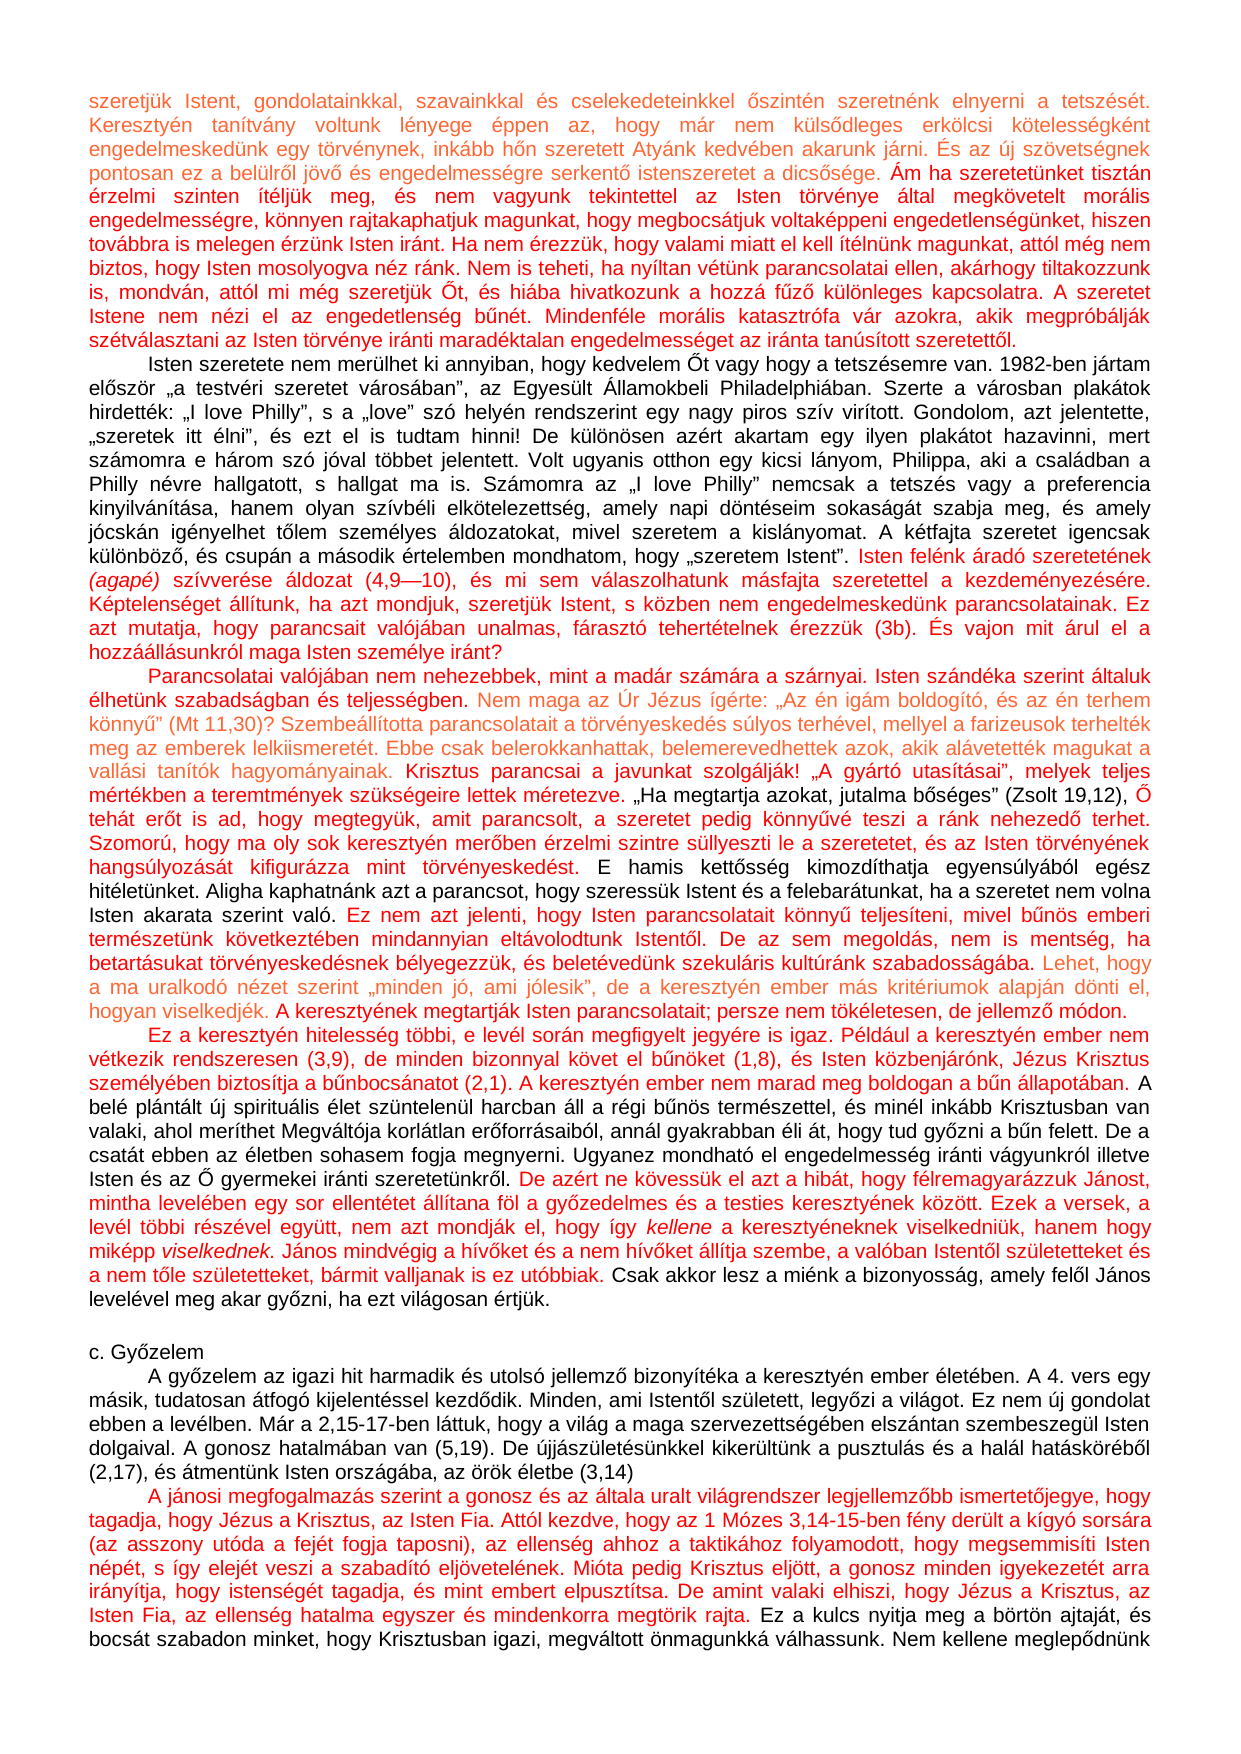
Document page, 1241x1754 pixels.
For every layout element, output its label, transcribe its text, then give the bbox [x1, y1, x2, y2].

text Parancsolatai valójában nem nehezebbek, mint a madár számára a szárnyai. Isten szándéka szerint általuk élhetünk szabadságban és teljességben. Nem maga az Úr Jézus ígérte: „Az én igám boldogító, és az én terhem könnyű” (Mt 11,30)? Szembeállította parancsolatait a törvényeskedés súlyos terhével, mellyel a farizeusok terhelték meg az emberek lelkiismeretét. Ebbe csak belerokkanhattak, belemerevedhettek azok, akik alávetették magukat a vallási tanítók hagyományainak. Krisztus parancsai a javunkat szolgálják! „A gyártó utasításai”, melyek teljes mértékben a teremtmények szükségeire lettek méretezve. „Ha megtartja azokat, jutalma bőséges” (Zsolt 19,12), Ő tehát erőt is ad, hogy megtegyük, amit parancsolt, a szeretet pedig könnyűvé teszi a ránk nehezedő terhet. Szomorú, hogy ma oly sok keresztyén merőben érzelmi szintre süllyeszti le a szeretetet, és az Isten törvényének hangsúlyozását kifigurázza mint törvényeskedést. E hamis kettősség kimozdíthatja egyensúlyából egész hitéletünket. Aligha kaphatnánk azt a parancsot, hogy szeressük Istent és a felebarátunkat, ha a szeretet nem volna Isten akarata szerint való. Ez nem azt jelenti, hogy Isten parancsolatait könnyű teljesíteni, mivel bűnös emberi természetünk következtében mindannyian eltávolodtunk Istentől. De az sem megoldás, nem is mentség, ha betartásukat törvényeskedésnek bélyegezzük, és beletévedünk szekuláris kultúránk szabadosságába. Lehet, hogy a ma uralkodó nézet szerint „minden jó, ami jólesik”, de a keresztyén ember más kritériumok alapján dönti el, hogyan viselkedjék. A keresztyének megtartják Isten parancsolatait; persze nem tökéletesen, de jellemző módon. [88, 663, 1152, 1023]
text Isten szeretete nem merülhet ki annyiban, hogy kedvelem Őt vagy hogy a tetszésemre van. 1982-ben jártam először „a testvéri szeretet városában”, az Egyesült Államokbeli Philadelphiában. Szerte a városban plakátok hirdették: „I love Philly”, s a „love” szó helyén rendszerint egy nagy piros szív virított. Gondolom, azt jelentette, „szeretek itt élni”, és ezt el is tudtam hinni! De különösen azért akartam egy ilyen plakátot hazavinni, mert számomra e három szó jóval többet jelentett. Volt ugyanis otthon egy kicsi lányom, Philippa, aki a családban a Philly névre hallgatott, s hallgat ma is. Számomra az „I love Philly” nemcsak a tetszés vagy a preferencia kinyilvánítása, hanem olyan szívbéli elkötelezettség, amely napi döntéseim sokaságát szabja meg, és amely jócskán igényelhet tőlem személyes áldozatokat, mivel szeretem a kislányomat. A kétfajta szeretet igencsak különböző, és csupán a második értelemben mondhatom, hogy „szeretem Istent”. Isten felénk áradó szeretetének (agapé) szívverése áldozat (4,9―10), és mi sem válaszolhatunk másfajta szeretettel a kezdeményezésére. Képtelenséget állítunk, ha azt mondjuk, szeretjük Istent, s közben nem engedelmeskedünk parancsolatainak. Ez azt mutatja, hogy parancsait valójában unalmas, fárasztó tehertételnek érezzük (3b). És vajon mit árul el a hozzáállásunkról maga Isten személye iránt? [88, 352, 1152, 663]
text szeretjük Istent, gondolatainkkal, szavainkkal és cselekedeteinkkel őszintén szeretnénk elnyerni a tetszését. Keresztyén tanítvány voltunk lényege éppen az, hogy már nem külsődleges erkölcsi kötelességként engedelmeskedünk egy törvénynek, inkább hőn szeretett Atyánk kedvében akarunk járni. És az új szövetségnek pontosan ez a belülről jövő és engedelmességre serkentő istenszeretet a dicsősége. Ám ha szeretetünket tisztán érzelmi szinten ítéljük meg, és nem vagyunk tekintettel az Isten törvénye által megkövetelt morális engedelmességre, könnyen rajtakaphatjuk magunkat, hogy megbocsátjuk voltaképpeni engedetlenségünket, hiszen továbbra is melegen érzünk Isten iránt. Ha nem érezzük, hogy valami miatt el kell ítélnünk magunkat, attól még nem biztos, hogy Isten mosolyogva néz ránk. Nem is teheti, ha nyíltan vétünk parancsolatai ellen, akárhogy tiltakozzunk is, mondván, attól mi még szeretjük Őt, és hiába hivatkozunk a hozzá fűző különleges kapcsolatra. A szeretet Istene nem nézi el az engedetlenség bűnét. Mindenféle morális katasztrófa vár azokra, akik megpróbálják szétválasztani az Isten törvénye iránti maradéktalan engedelmességet az iránta tanúsított szeretettől. [88, 88, 1152, 352]
text A győzelem az igazi hit harmadik és utolsó jellemző bizonyítéka a keresztyén ember életében. A 4. vers egy másik, tudatosan átfogó kijelentéssel kezdődik. Minden, ami Istentől született, legyőzi a világot. Ez nem új gondolat ebben a levélben. Már a 2,15-17-ben láttuk, hogy a világ a maga szervezettségében elszántan szembeszegül Isten dolgaival. A gonosz hatalmában van (5,19). De újjászületésünkkel kikerültünk a pusztulás és a halál hatásköréből (2,17), és átmentünk Isten országába, az örök életbe (3,14) [88, 1364, 1152, 1484]
text A jánosi megfogalmazás szerint a gonosz és az általa uralt világrendszer legjellemzőbb ismertetőjegye, hogy tagadja, hogy Jézus a Krisztus, az Isten Fia. Attól kezdve, hogy az 1 Mózes 3,14-15-ben fény derült a kígyó sorsára (az asszony utóda a fejét fogja taposni), az ellenség ahhoz a taktikához folyamodott, hogy megsemmisíti Isten népét, s így elejét veszi a szabadító eljövetelének. Mióta pedig Krisztus eljött, a gonosz minden igyekezetét arra irányítja, hogy istenségét tagadja, és mint embert elpusztítsa. De amint valaki elhiszi, hogy Jézus a Krisztus, az Isten Fia, az ellenség hatalma egyszer és mindenkorra megtörik rajta. Ez a kulcs nyitja meg a börtön ajtaját, és bocsát szabadon minket, hogy Krisztusban igazi, megváltott önmagunkká válhassunk. Nem kellene meglepődnünk [88, 1484, 1152, 1651]
text c. Győzelem [88, 1340, 1152, 1364]
text Ez a keresztyén hitelesség többi, e levél során megfigyelt jegyére is igaz. Például a keresztyén ember nem vétkezik rendszeresen (3,9), de minden bizonnyal követ el bűnöket (1,8), és Isten közbenjárónk, Jézus Krisztus személyében biztosítja a bűnbocsánatot (2,1). A keresztyén ember nem marad meg boldogan a bűn állapotában. A belé plántált új spirituális élet szüntelenül harcban áll a régi bűnös természettel, és minél inkább Krisztusban van valaki, ahol meríthet Megváltója korlátlan erőforrásaiból, annál gyakrabban éli át, hogy tud győzni a bűn felett. De a csatát ebben az életben sohasem fogja megnyerni. Ugyanez mondható el engedelmesség iránti vágyunkról illetve Isten és az Ő gyermekei iránti szeretetünkről. De azért ne kövessük el azt a hibát, hogy félremagyarázzuk Jánost, mintha levelében egy sor ellentétet állítana föl a győzedelmes és a testies keresztyének között. Ezek a versek, a levél többi részével együtt, nem azt mondják el, hogy így kellene a keresztyéneknek viselkedniük, hanem hogy miképp viselkednek. János mindvégig a hívőket és a nem hívőket állítja szembe, a valóban Istentől születetteket és a nem tőle születetteket, bármit valljanak is ez utóbbiak. Csak akkor lesz a miénk a bizonyosság, amely felől János levelével meg akar győzni, ha ezt világosan értjük. [88, 1023, 1152, 1310]
